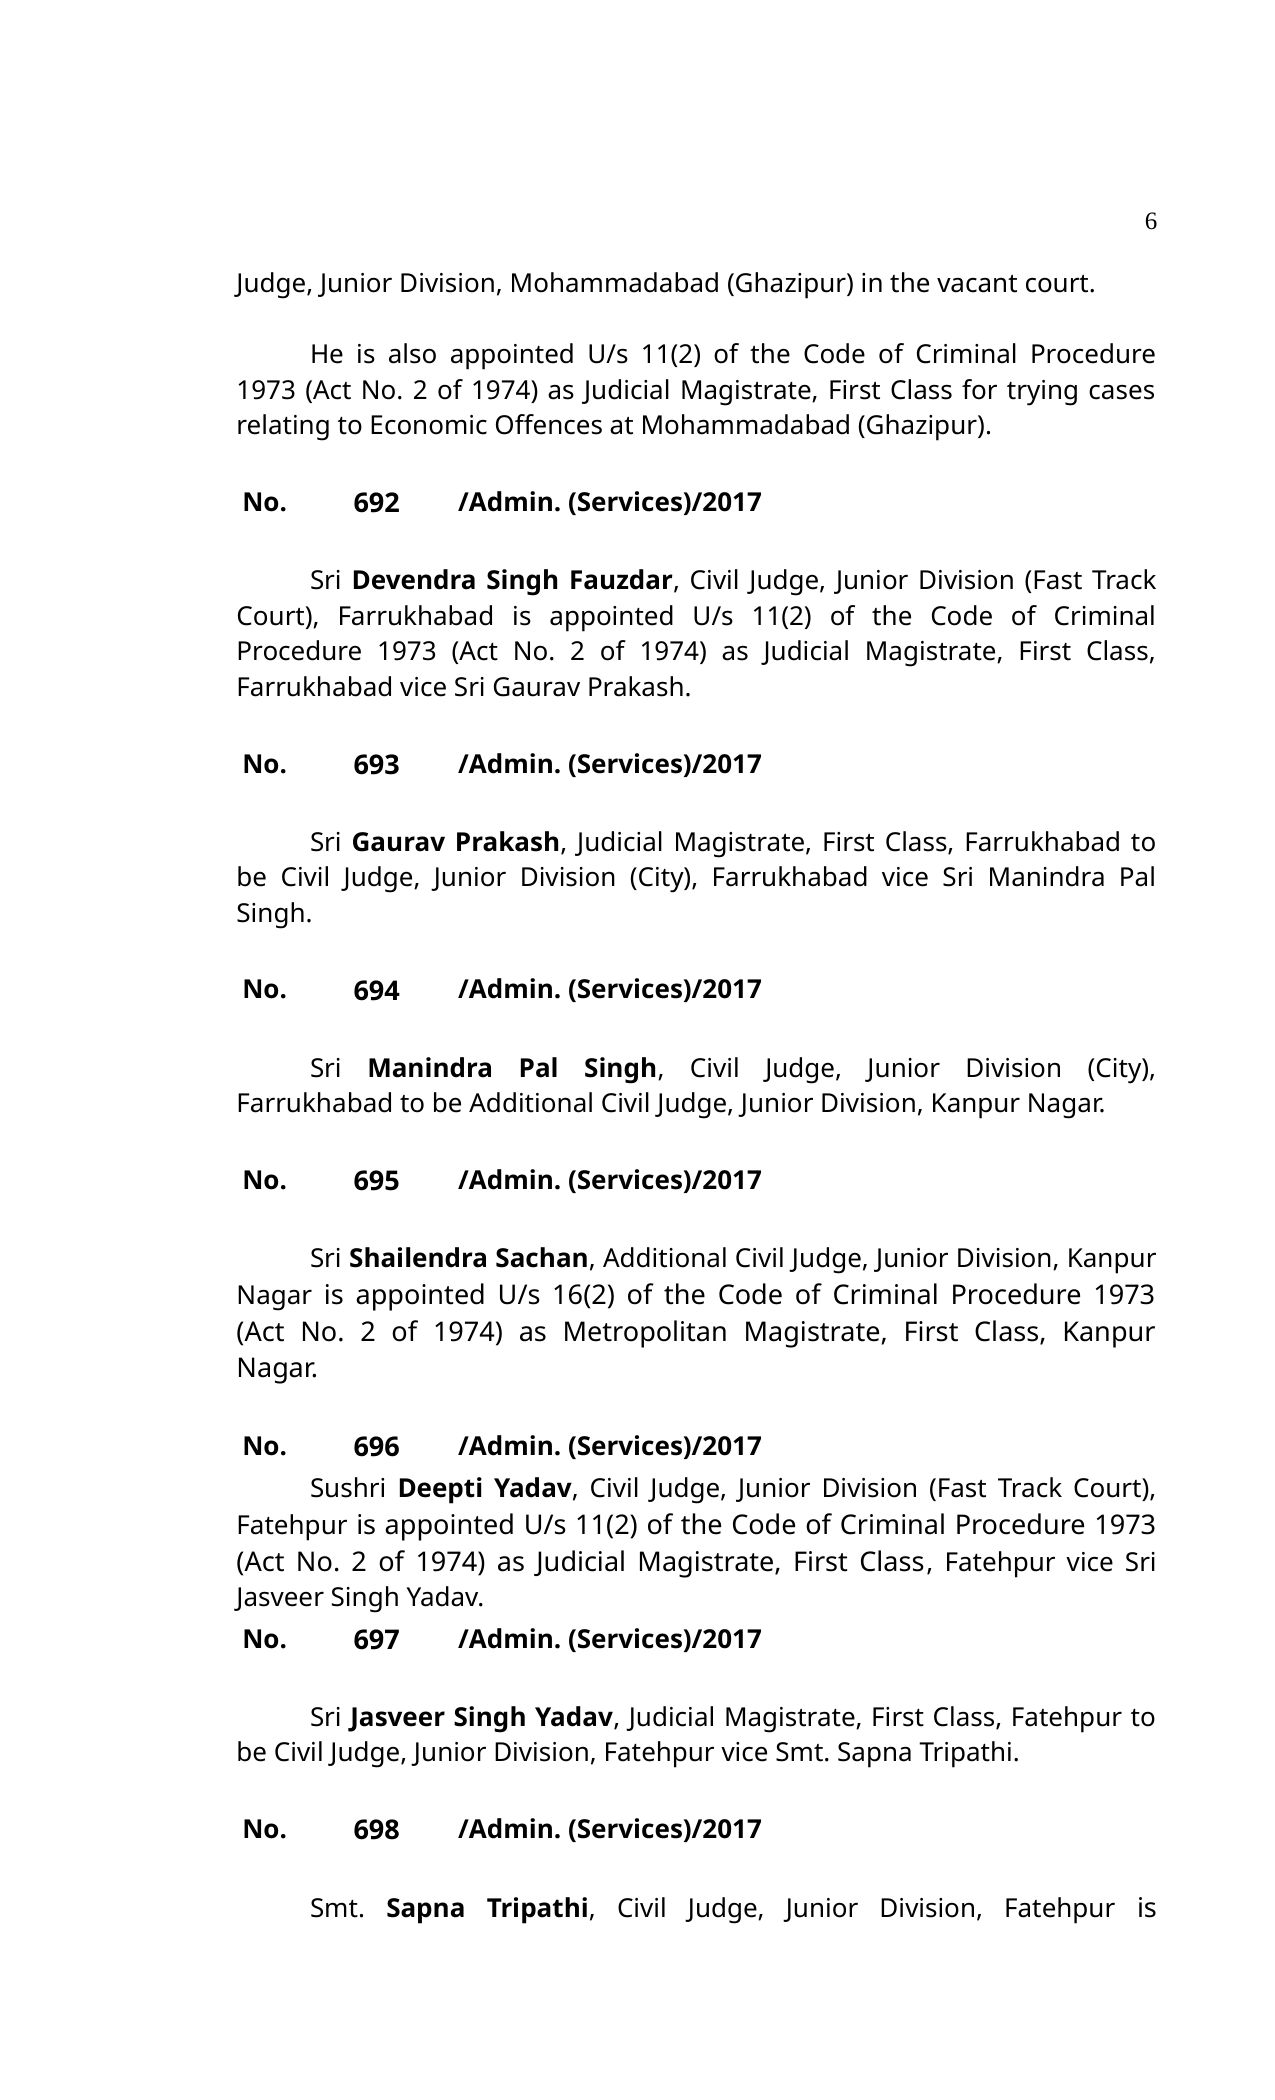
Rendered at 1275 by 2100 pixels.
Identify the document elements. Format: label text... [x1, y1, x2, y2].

text Judge, Junior Division, Mohammadabad (Ghazipur) in the vacant court. [236, 265, 1157, 300]
table_header No. [236, 1421, 310, 1470]
table_header /Admin. (Services)/2017 [452, 965, 811, 1014]
text Sri Manindra Pal Singh, Civil Judge, Junior Division (City), Farrukhabad to be Additional Civil Judge, Junior Division, Kanpur Nagar. [236, 1049, 1157, 1120]
text Smt. Sapna Tripathi, Civil Judge, Junior Division, Fatehpur is [236, 1889, 1157, 1926]
text Sri Jasveer Singh Yadav, Judicial Magistrate, First Class, Fatehpur to be Civil Judge, Junior Division, Fatehpur vice Smt. Sapna Tripathi. [236, 1698, 1157, 1769]
table_header /Admin. (Services)/2017 [452, 1421, 811, 1470]
table_header No. [236, 740, 310, 788]
text Sri Shailendra Sachan, Additional Civil Judge, Junior Division, Kanpur Nagar is appointed U/s 16(2) of the Code of Criminal Procedure 1973 (Act No. 2 of 1974) as Metropolitan Magistrate, First Class, Kanpur Nagar. [236, 1240, 1157, 1386]
text Sri Devendra Singh Fauzdar, Civil Judge, Junior Division (Fast Track Court), Farrukhabad is appointed U/s 11(2) of the Code of Criminal Procedure 1973 (Act No. 2 of 1974) as Judicial Magistrate, First Class, Farrukhabad vice Sri Gaurav Prakash. [236, 562, 1157, 704]
table_header /Admin. (Services)/2017 [452, 1156, 811, 1204]
table_header [310, 1615, 452, 1663]
table_header No. [236, 1805, 310, 1853]
table_header /Admin. (Services)/2017 [452, 740, 811, 788]
text Sri Gaurav Prakash, Judicial Magistrate, First Class, Farrukhabad to be Civil Judge, Junior Division (City), Farrukhabad vice Sri Manindra Pal Singh. [236, 823, 1157, 930]
table_header No. [236, 1615, 310, 1663]
table_header [310, 740, 452, 788]
table_header [310, 478, 452, 526]
table_header [310, 1156, 452, 1204]
table_header [310, 965, 452, 1014]
table_header [310, 1805, 452, 1853]
text Sushri Deepti Yadav, Civil Judge, Junior Division (Fast Track Court), Fatehpur is appointed U/s 11(2) of the Code of Criminal Procedure 1973 (Act No. 2 of 1974) as Judicial Magistrate, First Class, Fatehpur vice Sri Jasveer Singh Yadav. [236, 1470, 1157, 1614]
table_header /Admin. (Services)/2017 [452, 1615, 811, 1663]
table_header No. [236, 1156, 310, 1204]
table_header [310, 1421, 452, 1470]
table_header No. [236, 478, 310, 526]
text He is also appointed U/s 11(2) of the Code of Criminal Procedure 1973 (Act No. 2 of 1974) as Judicial Magistrate, First Class for trying cases relating to Economic Offences at Mohammadabad (Ghazipur). [236, 336, 1157, 442]
table_header No. [236, 965, 310, 1014]
table_header /Admin. (Services)/2017 [452, 478, 811, 526]
table_header /Admin. (Services)/2017 [452, 1805, 811, 1853]
